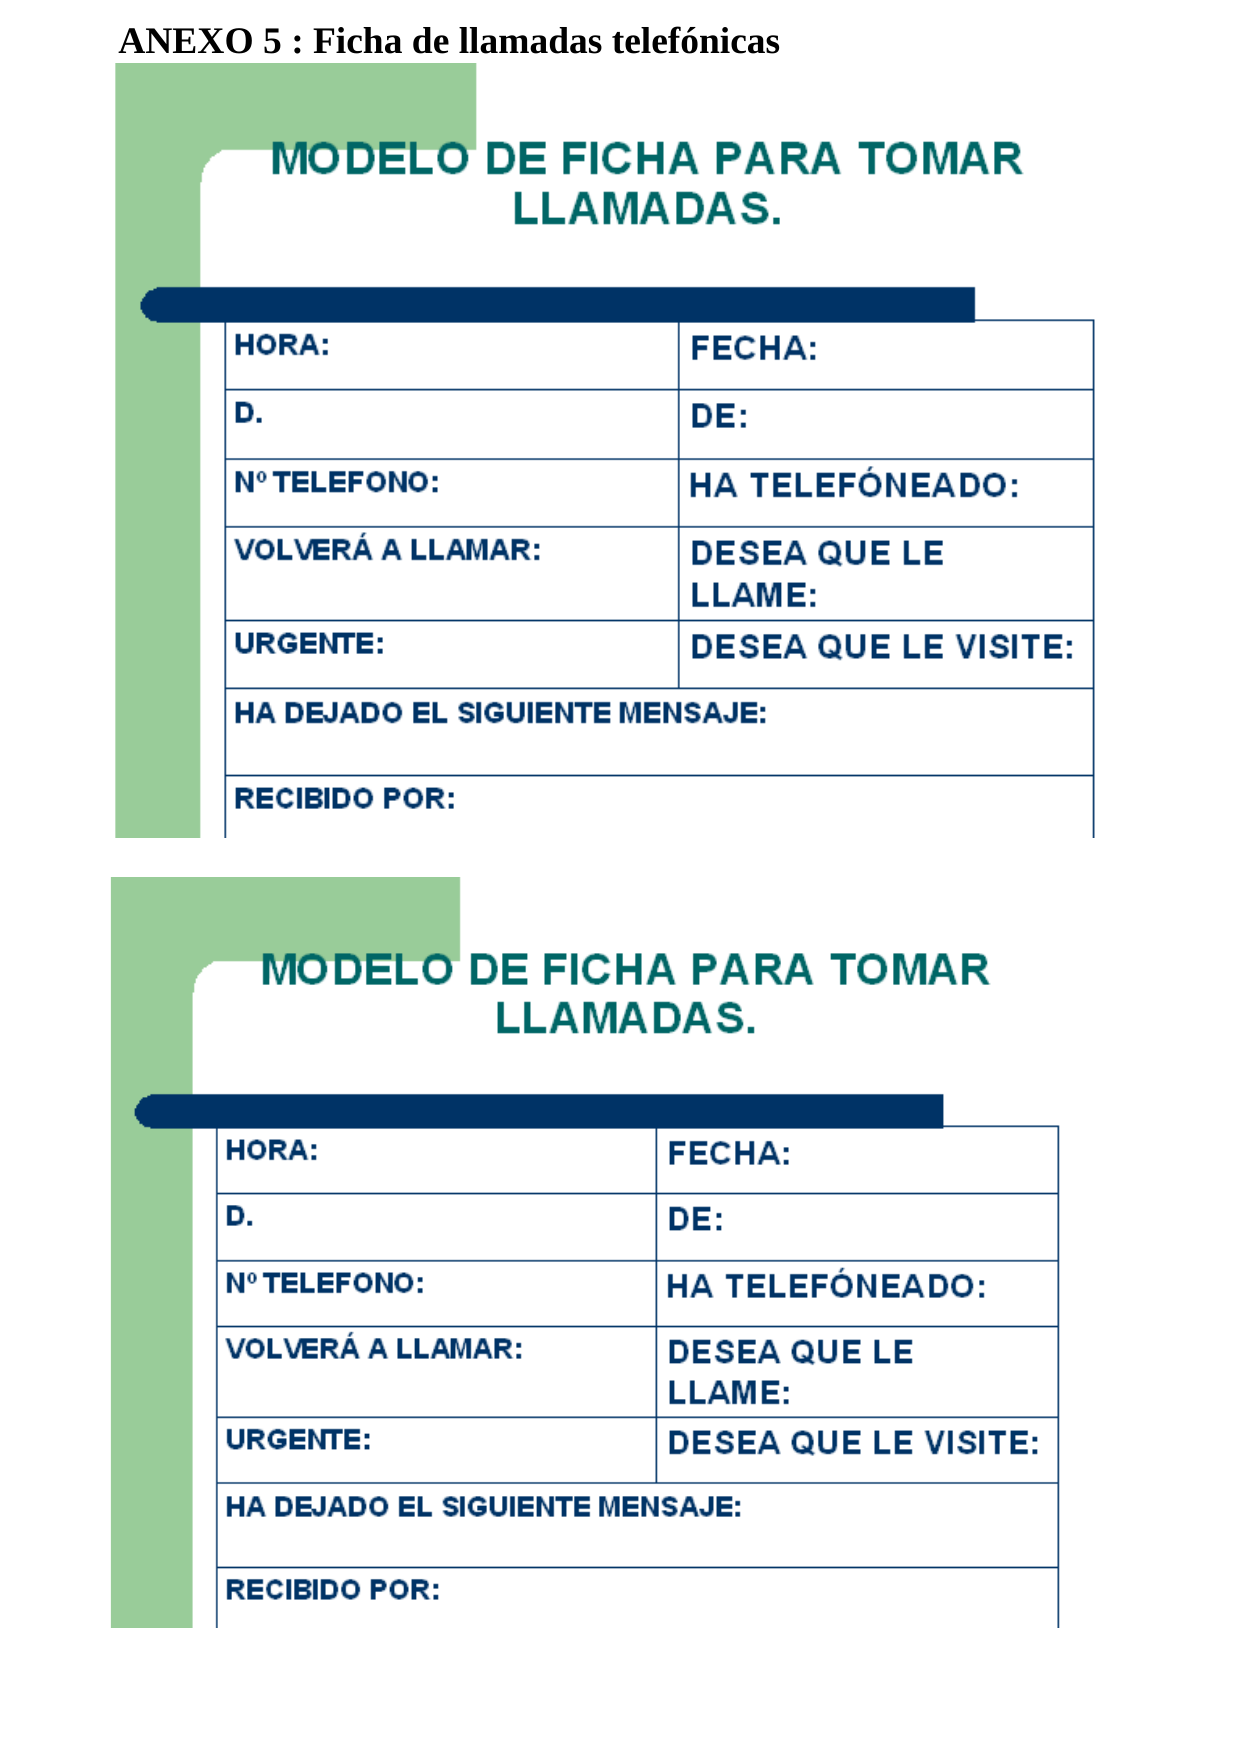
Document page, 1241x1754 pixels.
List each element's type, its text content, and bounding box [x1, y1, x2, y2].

picture [110, 877, 1111, 1628]
text ANEXO 5 : Ficha de llamadas telefónicas [118, 19, 1122, 62]
picture [115, 63, 1148, 838]
